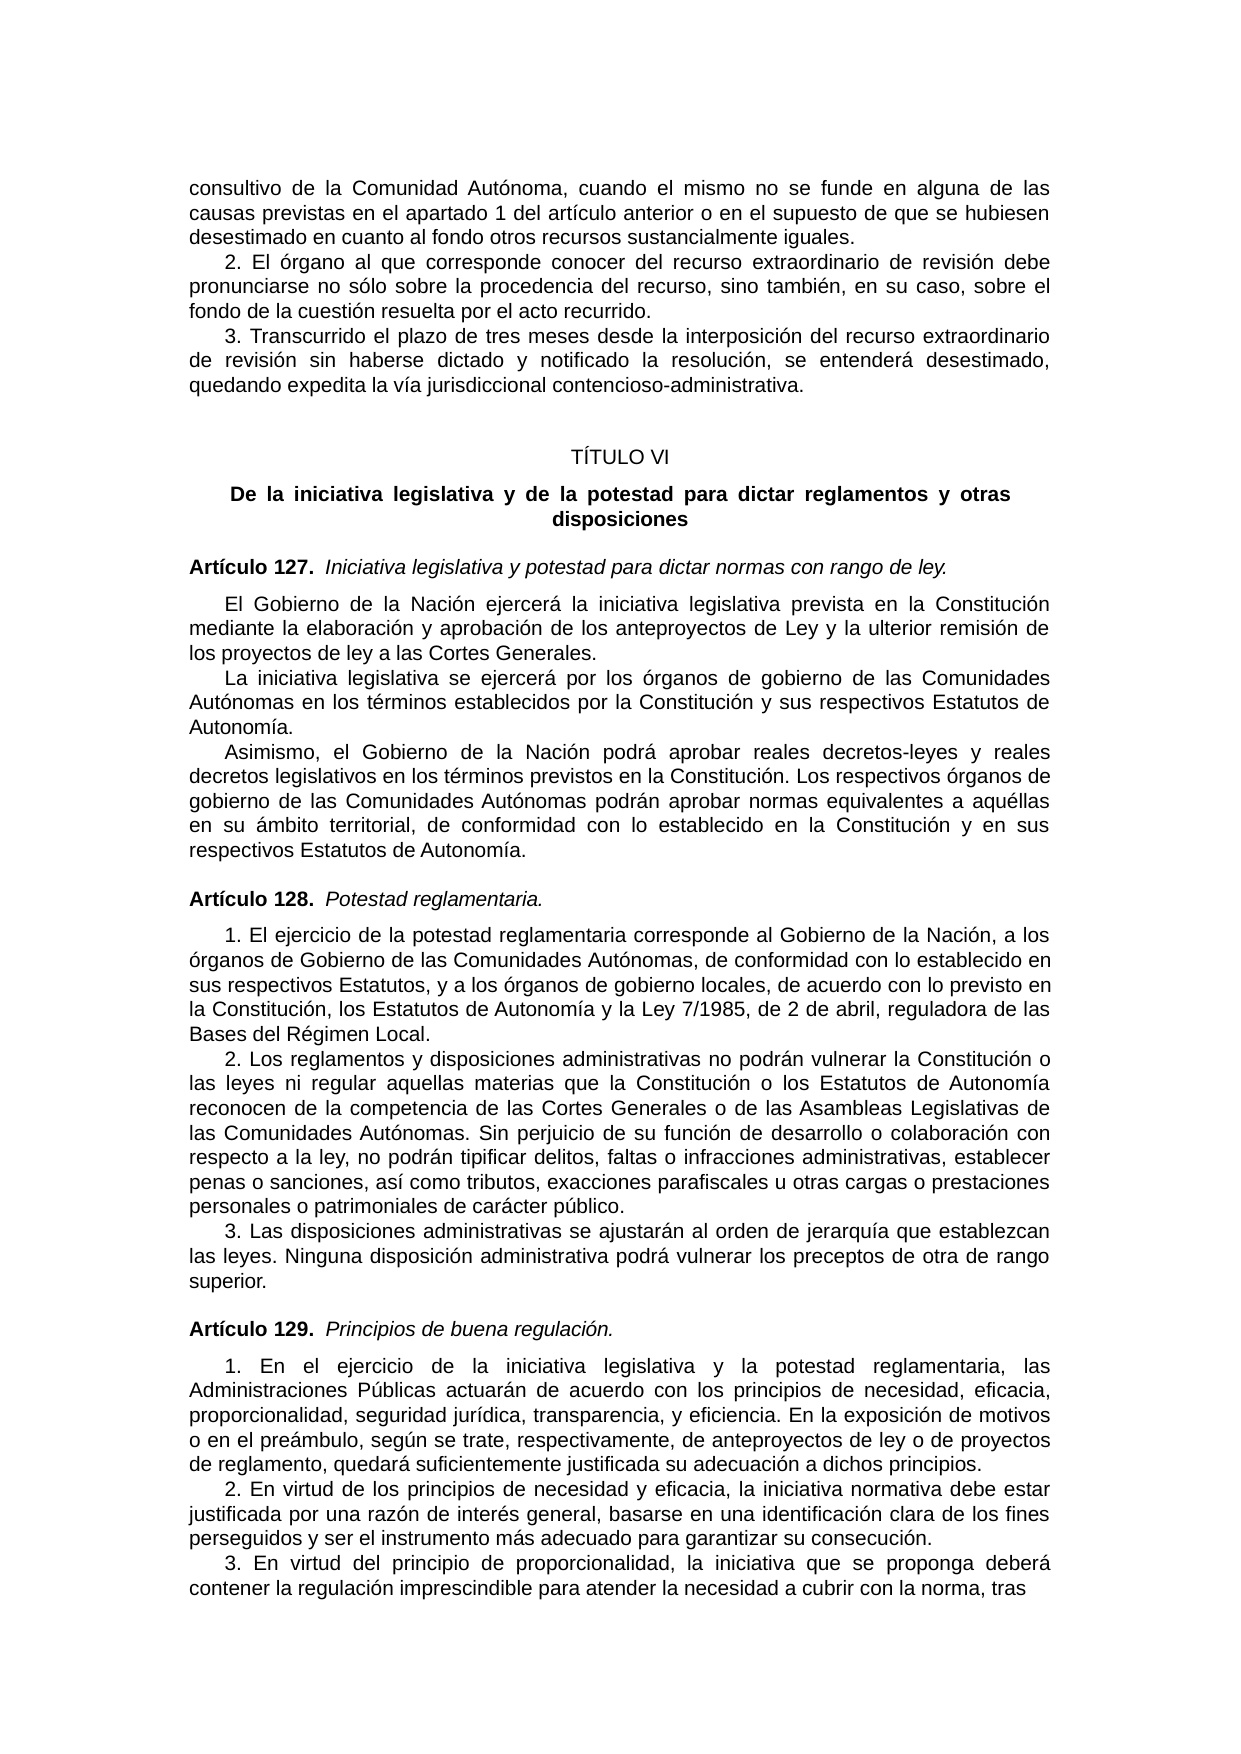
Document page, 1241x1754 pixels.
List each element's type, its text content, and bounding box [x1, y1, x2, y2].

text El Gobierno de la Nación ejercerá la iniciativa legislativa prevista en la Constitución mediante la elaboración y aprobación de los anteproyectos de Ley y la ulterior remisión de los proyectos de ley a las Cortes Generales. [189, 592, 1051, 665]
list En virtud del principio de proporcionalidad, la iniciativa que se proponga deberá contener la regulación imprescindible para atender la necesidad a cubrir con la norma, tras [189, 1551, 1051, 1600]
list En virtud de los principios de necesidad y eficacia, la iniciativa normativa debe estar justificada por una razón de interés general, basarse en una identificación clara de los fines perseguidos y ser el instrumento más adecuado para garantizar su consecución. [189, 1477, 1051, 1550]
list El ejercicio de la potestad reglamentaria corresponde al Gobierno de la Nación, a los órganos de Gobierno de las Comunidades Autónomas, de conformidad con lo establecido en sus respectivos Estatutos, y a los órganos de gobierno locales, de acuerdo con lo previsto en la Constitución, los Estatutos de Autonomía y la Ley 7/1985, de 2 de abril, reguladora de las Bases del Régimen Local. [189, 923, 1052, 1046]
text TÍTULO VI [369, 445, 871, 469]
text consultivo de la Comunidad Autónoma, cuando el mismo no se funde en alguna de las causas previstas en el apartado 1 del artículo anterior o en el supuesto de que se hubiesen desestimado en cuanto al fondo otros recursos sustancialmente iguales. [189, 176, 1051, 249]
list Las disposiciones administrativas se ajustarán al orden de jerarquía que establezcan las leyes. Ninguna disposición administrativa podrá vulnerar los preceptos de otra de rango superior. [189, 1219, 1051, 1292]
text Artículo 129. Principios de buena regulación. [189, 1317, 1163, 1341]
list En el ejercicio de la iniciativa legislativa y la potestad reglamentaria, las Administraciones Públicas actuarán de acuerdo con los principios de necesidad, eficacia, proporcionalidad, seguridad jurídica, transparencia, y eficiencia. En la exposición de motivos o en el preámbulo, según se trate, respectivamente, de anteproyectos de ley o de proyectos de reglamento, quedará suficientemente justificada su adecuación a dichos principios. [189, 1354, 1052, 1476]
text Artículo 128. Potestad reglamentaria. [189, 887, 1163, 911]
list Transcurrido el plazo de tres meses desde la interposición del recurso extraordinario de revisión sin haberse dictado y notificado la resolución, se entenderá desestimado, quedando expedita la vía jurisdiccional contencioso-administrativa. [189, 324, 1051, 397]
list Los reglamentos y disposiciones administrativas no podrán vulnerar la Constitución o las leyes ni regular aquellas materias que la Constitución o los Estatutos de Autonomía reconocen de la competencia de las Cortes Generales o de las Asambleas Legislativas de las Comunidades Autónomas. Sin perjuicio de su función de desarrollo o colaboración con respecto a la ley, no podrán tipificar delitos, faltas o infracciones administrativas, establecer penas o sanciones, así como tributos, exacciones parafiscales u otras cargas o prestaciones personales o patrimoniales de carácter público. [189, 1047, 1052, 1218]
text Artículo 127. Iniciativa legislativa y potestad para dictar normas con rango de ley. [189, 555, 1163, 579]
text La iniciativa legislativa se ejercerá por los órganos de gobierno de las Comunidades Autónomas en los términos establecidos por la Constitución y sus respectivos Estatutos de Autonomía. [189, 666, 1052, 739]
text Asimismo, el Gobierno de la Nación podrá aprobar reales decretos-leyes y reales decretos legislativos en los términos previstos en la Constitución. Los respectivos órganos de gobierno de las Comunidades Autónomas podrán aprobar normas equivalentes a aquéllas en su ámbito territorial, de conformidad con lo establecido en la Constitución y en sus respectivos Estatutos de Autonomía. [189, 739, 1051, 862]
text De la iniciativa legislativa y de la potestad para dictar reglamentos y otras disposiciones [181, 482, 1060, 530]
list El órgano al que corresponde conocer del recurso extraordinario de revisión debe pronunciarse no sólo sobre la procedencia del recurso, sino también, en su caso, sobre el fondo de la cuestión resuelta por el acto recurrido. [189, 250, 1051, 323]
